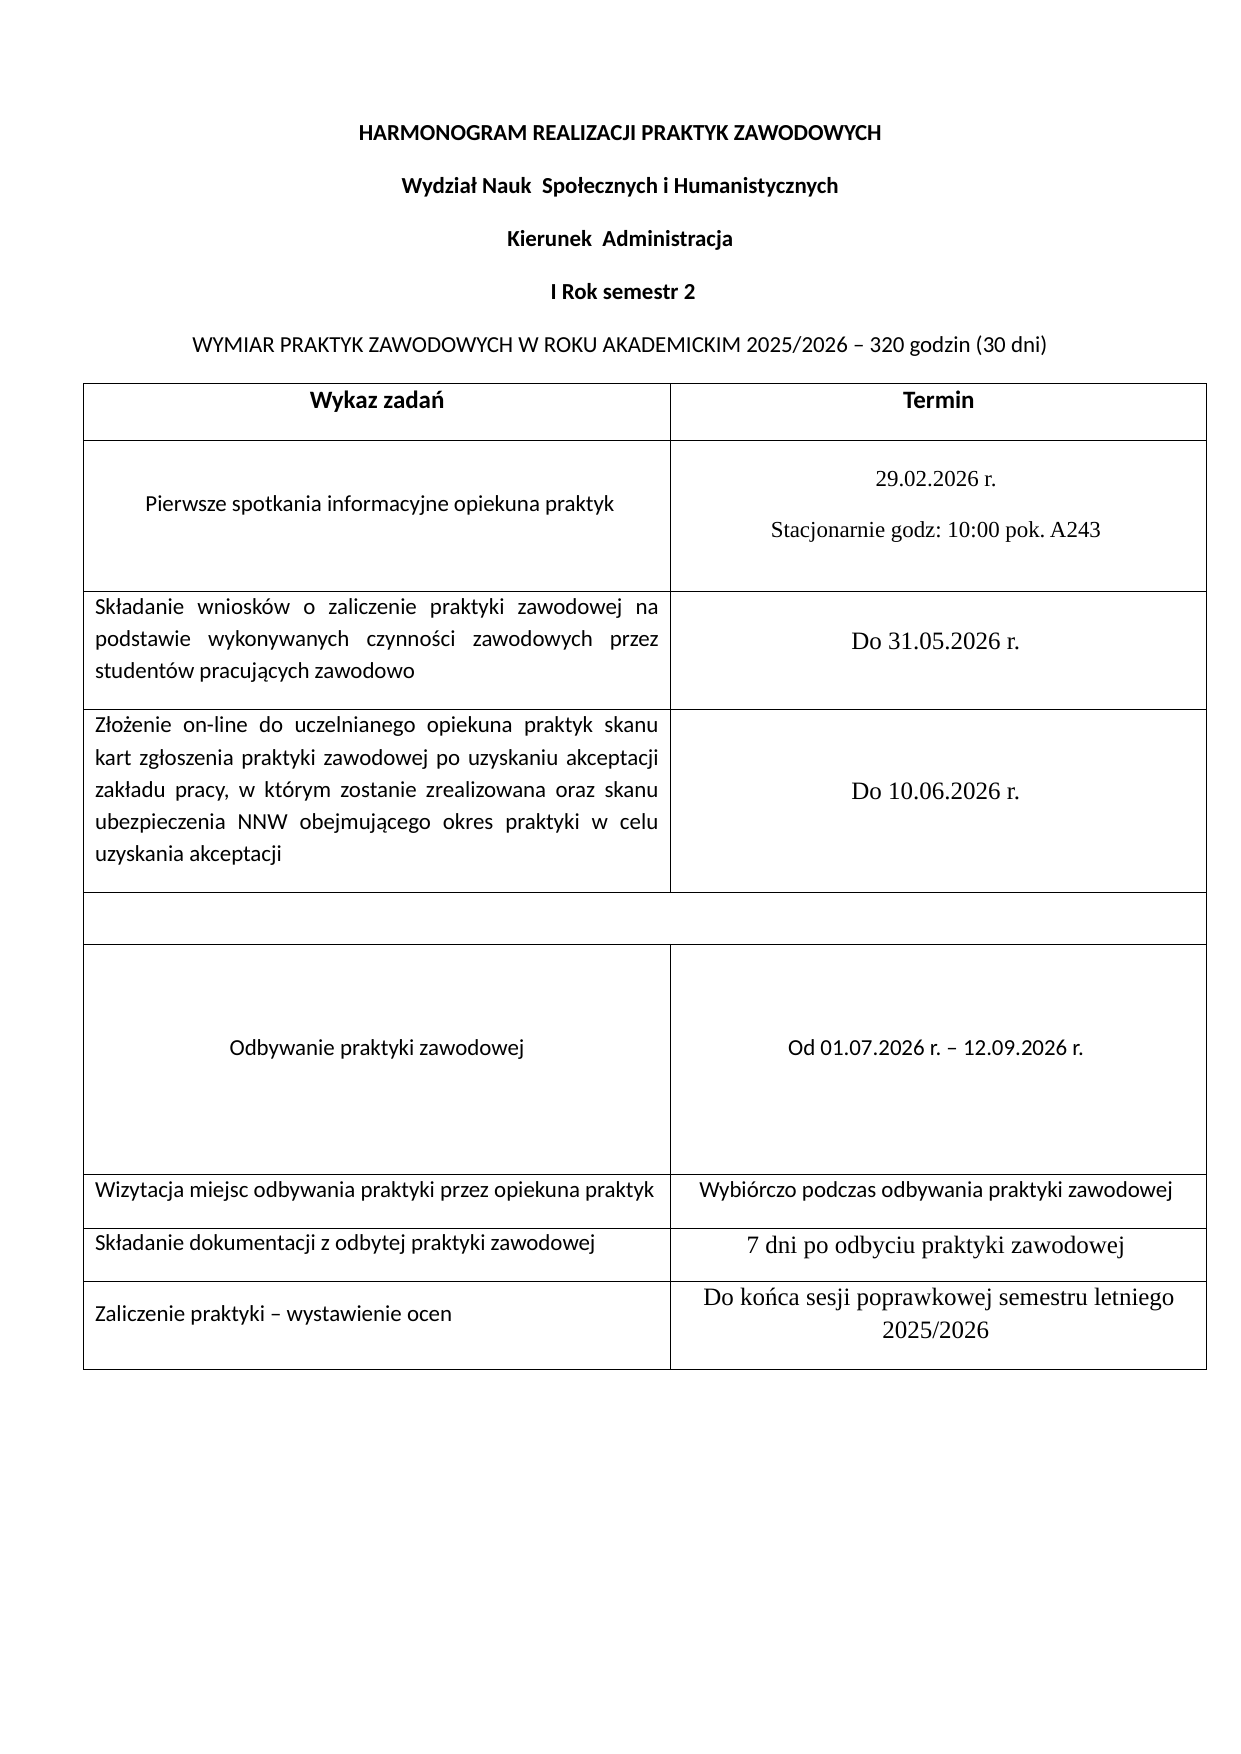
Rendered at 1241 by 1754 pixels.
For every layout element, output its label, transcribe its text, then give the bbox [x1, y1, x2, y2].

table_cell Wybiórczo podczas odbywania praktyki zawodowej [671, 1175, 1206, 1227]
table_cell Składanie dokumentacji z odbytej praktyki zawodowej [84, 1229, 670, 1281]
text Kierunek Administracja [118, 224, 1122, 252]
text WYMIAR PRAKTYK ZAWODOWYCH W ROKU AKADEMICKIM 2025/2026 – 320 godzin (30 dni) [118, 330, 1122, 358]
table_cell Zaliczenie praktyki – wystawienie ocen [84, 1282, 670, 1369]
table_cell Odbywanie praktyki zawodowej [84, 945, 670, 1174]
text Wydział Nauk Społecznych i Humanistycznych [118, 171, 1122, 199]
table_cell Do 10.06.2026 r. [671, 710, 1206, 892]
table_cell 7 dni po odbyciu praktyki zawodowej [671, 1229, 1206, 1281]
table_cell Złożenie on-line do uczelnianego opiekuna praktyk skanu kart zgłoszenia praktyki zawodowej po uzyskaniu akceptacji zakładu pracy, w którym zostanie zrealizowana oraz skanu ubezpieczenia NNW obejmującego okres praktyki w celu uzyskania akceptacji [84, 710, 670, 892]
text I Rok semestr 2 [118, 277, 1122, 305]
table_cell 29.02.2026 r. Stacjonarnie godz: 10:00 pok. A243 [671, 441, 1206, 591]
text HARMONOGRAM REALIZACJI PRAKTYK ZAWODOWYCH [118, 118, 1122, 146]
table_cell Wizytacja miejsc odbywania praktyki przez opiekuna praktyk [84, 1175, 670, 1227]
table_cell Od 01.07.2026 r. – 12.09.2026 r. [671, 945, 1206, 1174]
table_cell Składanie wniosków o zaliczenie praktyki zawodowej na podstawie wykonywanych czynności zawodowych przez studentów pracujących zawodowo [84, 592, 670, 709]
table_header Termin [671, 384, 1206, 440]
table_header Wykaz zadań [84, 384, 670, 440]
table_cell Do 31.05.2026 r. [671, 592, 1206, 709]
table_cell Do końca sesji poprawkowej semestru letniego 2025/2026 [671, 1282, 1206, 1369]
table_cell Pierwsze spotkania informacyjne opiekuna praktyk [84, 441, 670, 591]
table_cell [84, 893, 1206, 944]
